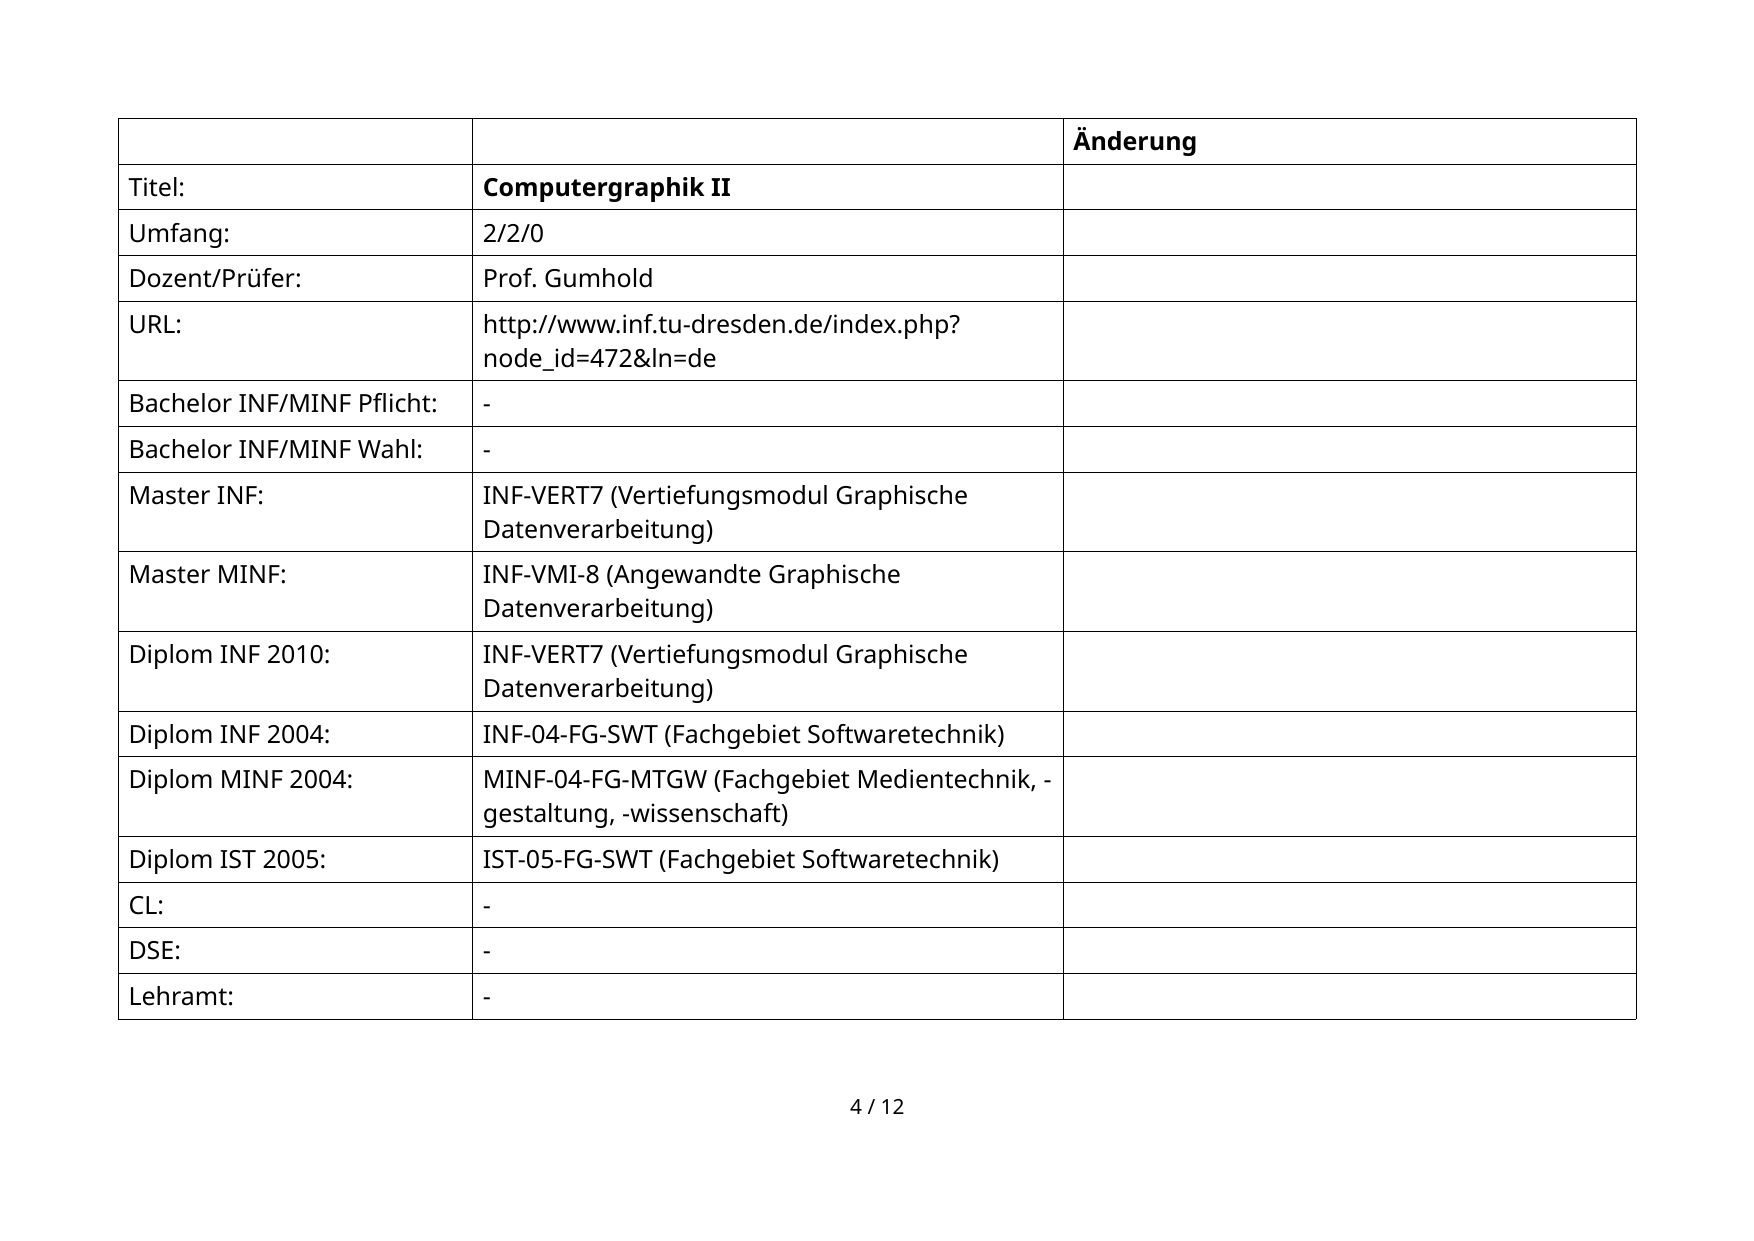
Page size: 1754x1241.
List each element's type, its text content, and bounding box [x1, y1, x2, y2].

table_cell [1064, 256, 1636, 301]
table_cell INF-VMI-8 (Angewandte Graphische Datenverarbeitung) [473, 552, 1063, 631]
table_cell [1064, 210, 1636, 255]
table_cell Diplom IST 2005: [119, 837, 472, 882]
table_cell Bachelor INF/MINF Wahl: [119, 427, 472, 472]
table_cell - [473, 883, 1063, 927]
table_cell Titel: [119, 165, 472, 209]
table_cell [1064, 473, 1636, 551]
table_cell Diplom MINF 2004: [119, 757, 472, 836]
table_cell [1064, 427, 1636, 472]
table_cell [1064, 974, 1636, 1018]
table_cell Prof. Gumhold [473, 256, 1063, 301]
table_cell - [473, 381, 1063, 426]
table_cell MINF-04-FG-MTGW (Fachgebiet Medientechnik, -gestaltung, -wissenschaft) [473, 757, 1063, 836]
table_cell INF-VERT7 (Vertiefungsmodul Graphische Datenverarbeitung) [473, 473, 1063, 551]
table_cell [1064, 757, 1636, 836]
table_cell Computergraphik II [473, 165, 1063, 209]
table_cell URL: [119, 302, 472, 380]
table_cell INF-04-FG-SWT (Fachgebiet Softwaretechnik) [473, 712, 1063, 756]
table_cell [1064, 165, 1636, 209]
table_cell CL: [119, 883, 472, 927]
table_cell Master MINF: [119, 552, 472, 631]
table_cell - [473, 928, 1063, 973]
table_cell [1064, 712, 1636, 756]
table_cell http://www.inf.tu-dresden.de/index.php?node_id=472&ln=de [473, 302, 1063, 380]
table_header Änderung [1064, 119, 1636, 164]
table_cell Diplom INF 2010: [119, 632, 472, 711]
table_cell [1064, 883, 1636, 927]
table_cell - [473, 974, 1063, 1018]
table_cell INF-VERT7 (Vertiefungsmodul Graphische Datenverarbeitung) [473, 632, 1063, 711]
table_cell DSE: [119, 928, 472, 973]
table_header [119, 119, 472, 164]
table_cell IST-05-FG-SWT (Fachgebiet Softwaretechnik) [473, 837, 1063, 882]
table_cell [1064, 552, 1636, 631]
table_cell [1064, 302, 1636, 380]
table_header [473, 119, 1063, 164]
table_cell [1064, 381, 1636, 426]
table_cell 2/2/0 [473, 210, 1063, 255]
table_cell [1064, 928, 1636, 973]
table_cell Lehramt: [119, 974, 472, 1018]
table_cell Master INF: [119, 473, 472, 551]
table_cell Bachelor INF/MINF Pflicht: [119, 381, 472, 426]
table_cell Umfang: [119, 210, 472, 255]
table_cell Dozent/Prüfer: [119, 256, 472, 301]
table_cell [1064, 837, 1636, 882]
table_cell Diplom INF 2004: [119, 712, 472, 756]
table_cell [1064, 632, 1636, 711]
table_cell - [473, 427, 1063, 472]
